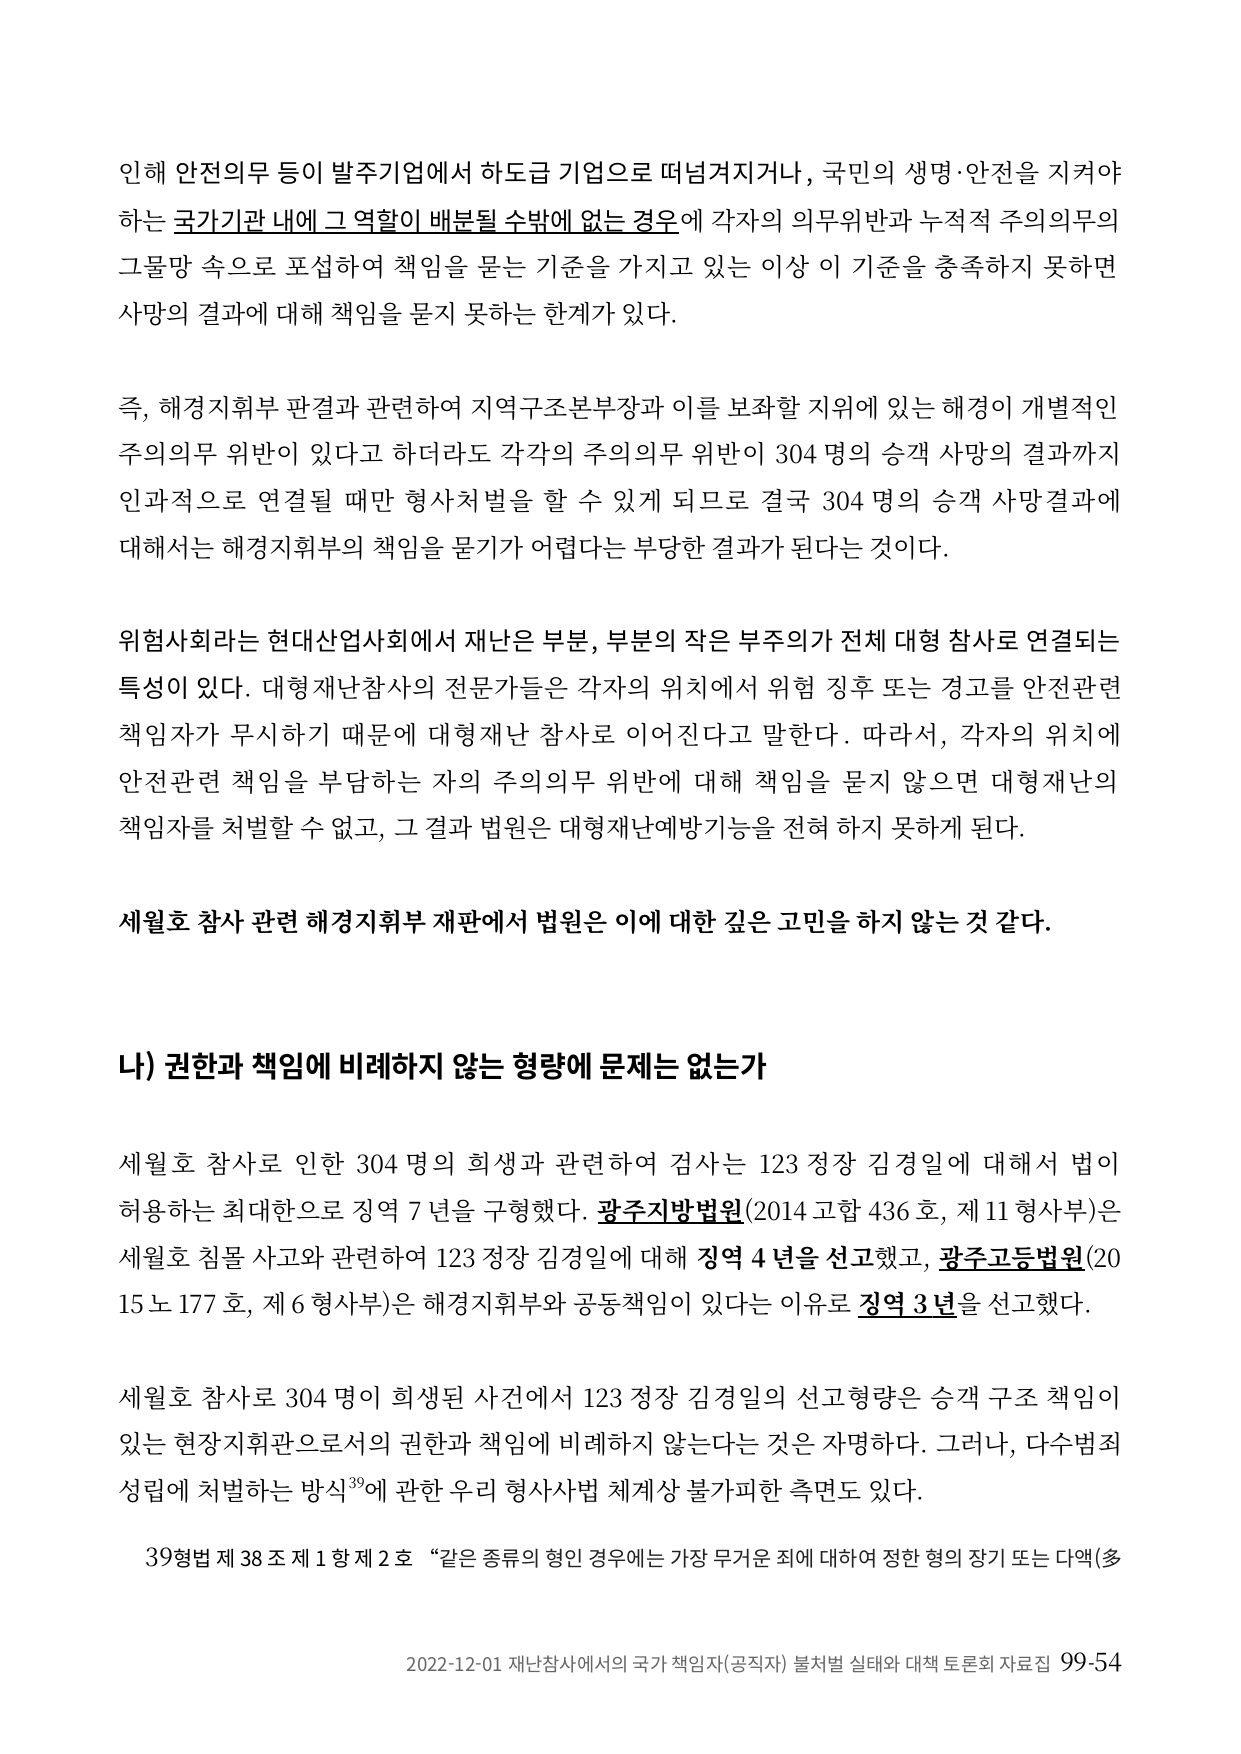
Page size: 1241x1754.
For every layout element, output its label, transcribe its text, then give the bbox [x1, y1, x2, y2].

text 위험사회라는 현대산업사회에서 재난은 부분, 부분의 작은 부주의가 전체 대형 참사로 연결되는 특성이 있다. 대형재난참사의 전문가들은 각자의 위치에서 위험 징후 또는 경고를 안전관련 책임자가 무시하기 때문에 대형재난 참사로 이어진다고 말한다. 따라서, 각자의 위치에 안전관련 책임을 부담하는 자의 주의의무 위반에 대해 책임을 묻지 않으면 대형재난의 책임자를 처벌할 수 없고, 그 결과 법원은 대형재난예방기능을 전혀 하지 못하게 된다. [118, 622, 1122, 845]
text 세월호 참사 관련 해경지휘부 재판에서 법원은 이에 대한 깊은 고민을 하지 않는 것 같다. [118, 902, 1122, 938]
text 인해 안전의무 등이 발주기업에서 하도급 기업으로 떠넘겨지거나, 국민의 생명·안전을 지켜야 하는 국가기관 내에 그 역할이 배분될 수밖에 없는 경우에 각자의 의무위반과 누적적 주의의무의 그물망 속으로 포섭하여 책임을 묻는 기준을 가지고 있는 이상 이 기준을 충족하지 못하면 사망의 결과에 대해 책임을 묻지 못하는 한계가 있다. [118, 154, 1122, 331]
text 세월호 참사로 304명이 희생된 사건에서 123정장 김경일의 선고형량은 승객 구조 책임이 있는 현장지휘관으로서의 권한과 책임에 비례하지 않는다는 것은 자명하다. 그러나, 다수범죄 성립에 처벌하는 방식에 관한 우리 형사사법 체계상 불가피한 측면도 있다. [118, 1378, 1122, 1507]
text 세월호 참사로 인한 304명의 희생과 관련하여 검사는 123정장 김경일에 대해서 법이 허용하는 최대한으로 징역 7년을 구형했다. 광주지방법원(2014고합 436호, 제11형사부)은 세월호 침몰 사고와 관련하여 123정장 김경일에 대해 징역 4년을 선고했고, 광주고등법원(2015노177호, 제6형사부)은 해경지휘부와 공동책임이 있다는 이유로 징역 3년을 선고했다. [118, 1145, 1122, 1321]
subtitle 나) 권한과 책임에 비례하지 않는 형량에 문제는 없는가 [118, 1043, 1122, 1086]
text 즉, 해경지휘부 판결과 관련하여 지역구조본부장과 이를 보좌할 지위에 있는 해경이 개별적인 주의의무 위반이 있다고 하더라도 각각의 주의의무 위반이 304명의 승객 사망의 결과까지 인과적으로 연결될 때만 형사처벌을 할 수 있게 되므로 결국 304명의 승객 사망결과에 대해서는 해경지휘부의 책임을 묻기가 어렵다는 부당한 결과가 된다는 것이다. [118, 388, 1122, 564]
text 형법 제38조 제1항 제2호 “같은 종류의 형인 경우에는 가장 무거운 죄에 대하여 정한 형의 장기 또는 다액(多 [145, 1538, 1122, 1573]
